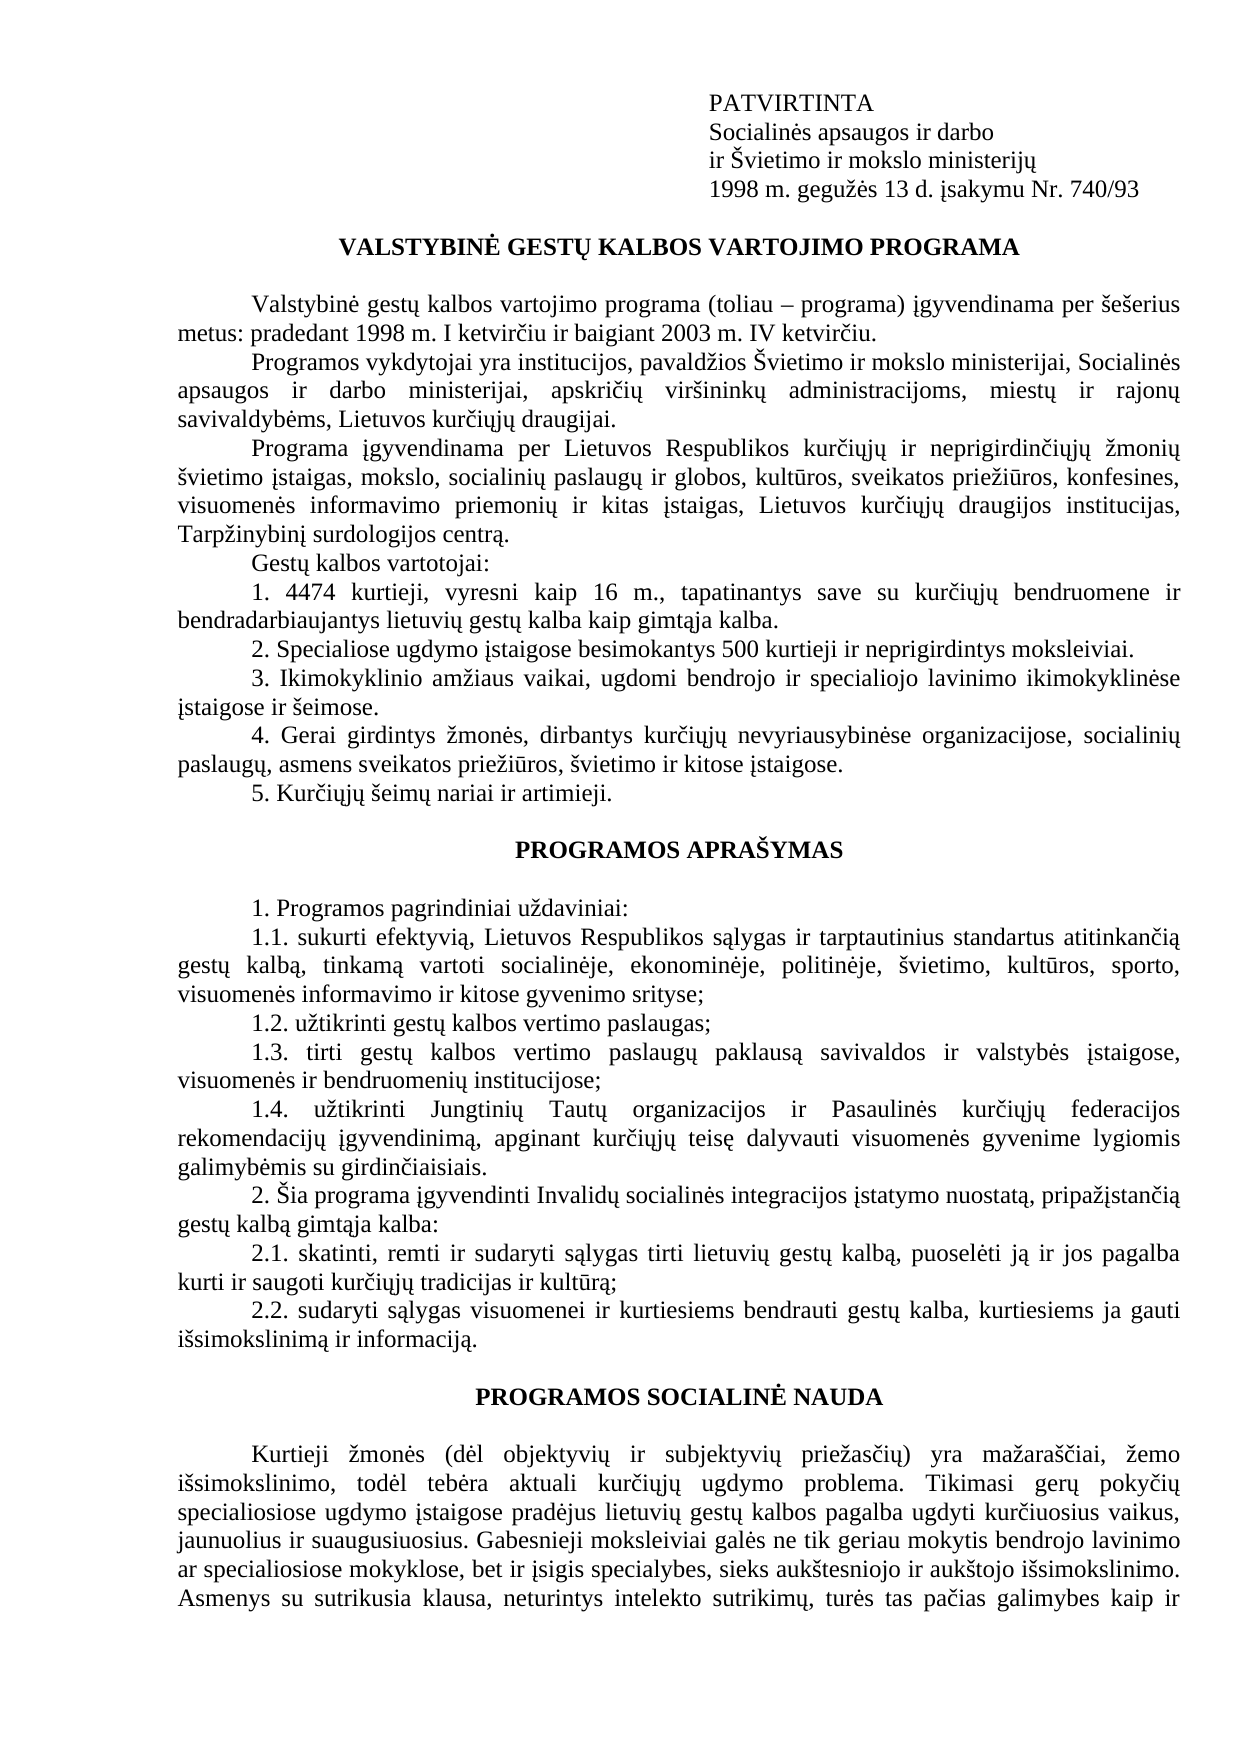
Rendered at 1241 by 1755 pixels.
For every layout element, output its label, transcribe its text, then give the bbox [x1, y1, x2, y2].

text 4. Gerai girdintys žmonės, dirbantys kurčiųjų nevyriausybinėse organizacijose, socialinių paslaugų, asmens sveikatos priežiūros, švietimo ir kitose įstaigose. [177, 720, 1181, 778]
text 1998 m. gegužės 13 d. įsakymu Nr. 740/93 [177, 174, 1181, 203]
text Programa įgyvendinama per Lietuvos Respublikos kurčiųjų ir neprigirdinčiųjų žmonių švietimo įstaigas, mokslo, socialinių paslaugų ir globos, kultūros, sveikatos priežiūros, konfesines, visuomenės informavimo priemonių ir kitas įstaigas, Lietuvos kurčiųjų draugijos institucijas, Tarpžinybinį surdologijos centrą. [177, 433, 1181, 548]
text 1.4. užtikrinti Jungtinių Tautų organizacijos ir Pasaulinės kurčiųjų federacijos rekomendacijų įgyvendinimą, apginant kurčiųjų teisę dalyvauti visuomenės gyvenime lygiomis galimybėmis su girdinčiaisiais. [177, 1094, 1181, 1180]
text 2. Specialiose ugdymo įstaigose besimokantys 500 kurtieji ir neprigirdintys moksleiviai. [177, 634, 1181, 663]
text Valstybinė gestų kalbos vartojimo programa (toliau – programa) įgyvendinama per šešerius metus: pradedant 1998 m. I ketvirčiu ir baigiant 2003 m. IV ketvirčiu. [177, 289, 1181, 347]
text 1.2. užtikrinti gestų kalbos vertimo paslaugas; [177, 1008, 1181, 1037]
text 2.1. skatinti, remti ir sudaryti sąlygas tirti lietuvių gestų kalbą, puoselėti ją ir jos pagalba kurti ir saugoti kurčiųjų tradicijas ir kultūrą; [177, 1238, 1181, 1295]
text 1.3. tirti gestų kalbos vertimo paslaugų paklausą savivaldos ir valstybės įstaigose, visuomenės ir bendruomenių institucijose; [177, 1037, 1181, 1094]
text 1.1. sukurti efektyvią, Lietuvos Respublikos sąlygas ir tarptautinius standartus atitinkančią gestų kalbą, tinkamą vartoti socialinėje, ekonominėje, politinėje, švietimo, kultūros, sporto, visuomenės informavimo ir kitose gyvenimo srityse; [177, 922, 1181, 1008]
text PROGRAMOS APRAŠYMAS [177, 835, 1181, 864]
text PROGRAMOS SOCIALINĖ NAUDA [177, 1382, 1181, 1410]
text VALSTYBINĖ GESTŲ KALBOS VARTOJIMO PROGRAMA [177, 232, 1181, 260]
text 1. 4474 kurtieji, vyresni kaip 16 m., tapatinantys save su kurčiųjų bendruomene ir bendradarbiaujantys lietuvių gestų kalba kaip gimtąja kalba. [177, 577, 1181, 634]
text Kurtieji žmonės (dėl objektyvių ir subjektyvių priežasčių) yra mažaraščiai, žemo išsimokslinimo, todėl tebėra aktuali kurčiųjų ugdymo problema. Tikimasi gerų pokyčių specialiosiose ugdymo įstaigose pradėjus lietuvių gestų kalbos pagalba ugdyti kurčiuosius vaikus, jaunuolius ir suaugusiuosius. Gabesnieji moksleiviai galės ne tik geriau mokytis bendrojo lavinimo ar specialiosiose mokyklose, bet ir įsigis specialybes, sieks aukštesniojo ir aukštojo išsimokslinimo. Asmenys su sutrikusia klausa, neturintys intelekto sutrikimų, turės tas pačias galimybes kaip ir [177, 1439, 1181, 1612]
text 2. Šia programa įgyvendinti Invalidų socialinės integracijos įstatymo nuostatą, pripažįstančią gestų kalbą gimtąja kalba: [177, 1180, 1181, 1238]
text Programos vykdytojai yra institucijos, pavaldžios Švietimo ir mokslo ministerijai, Socialinės apsaugos ir darbo ministerijai, apskričių viršininkų administracijoms, miestų ir rajonų savivaldybėms, Lietuvos kurčiųjų draugijai. [177, 347, 1181, 433]
text Socialinės apsaugos ir darbo [177, 117, 1181, 145]
text PATVIRTINTA [177, 88, 1181, 117]
text 5. Kurčiųjų šeimų nariai ir artimieji. [177, 778, 1181, 807]
text Gestų kalbos vartotojai: [177, 548, 1181, 577]
text ir Švietimo ir mokslo ministerijų [177, 145, 1181, 174]
text 1. Programos pagrindiniai uždaviniai: [177, 893, 1181, 922]
text 2.2. sudaryti sąlygas visuomenei ir kurtiesiems bendrauti gestų kalba, kurtiesiems ja gauti išsimokslinimą ir informaciją. [177, 1295, 1181, 1353]
text 3. Ikimokyklinio amžiaus vaikai, ugdomi bendrojo ir specialiojo lavinimo ikimokyklinėse įstaigose ir šeimose. [177, 663, 1181, 720]
